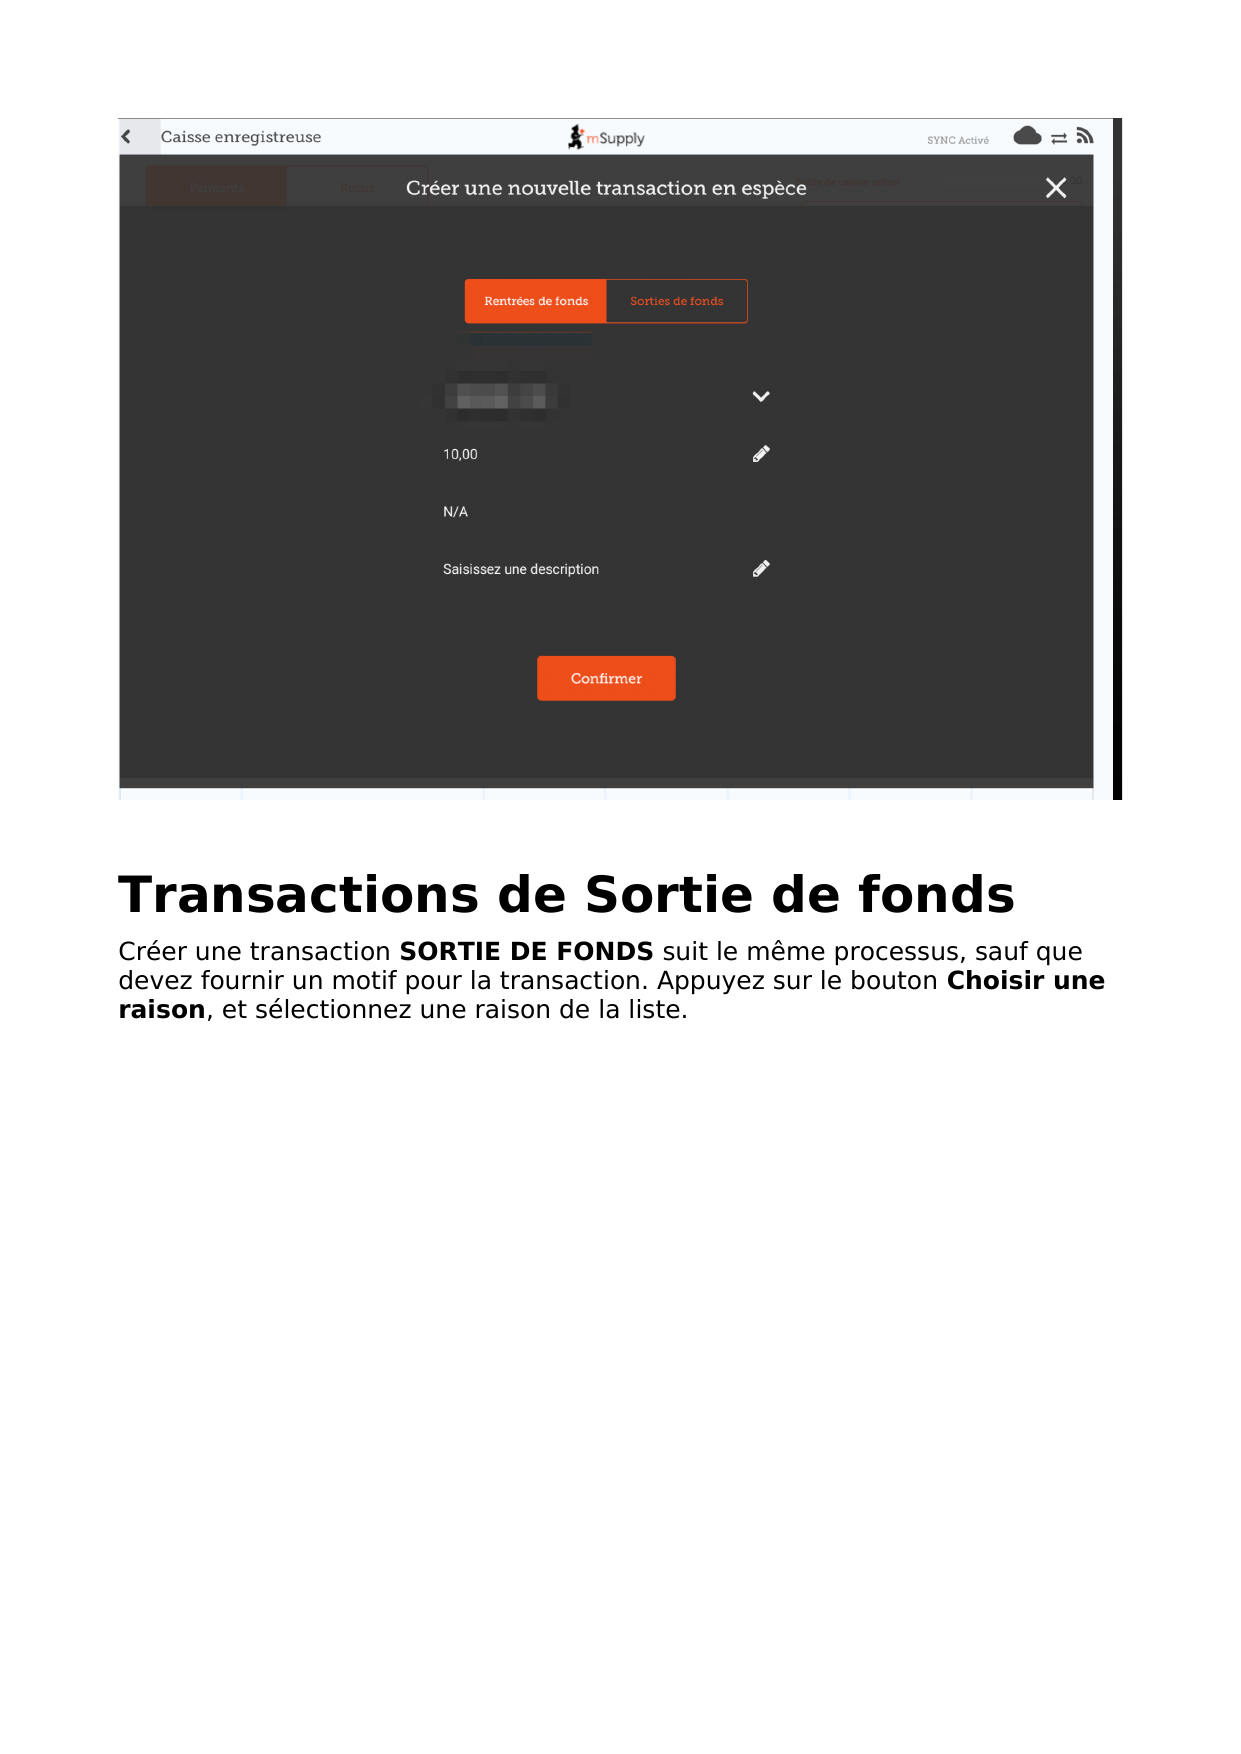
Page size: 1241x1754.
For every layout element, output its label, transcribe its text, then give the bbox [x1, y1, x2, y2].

subtitle Transactions de Sortie de fonds [118, 866, 1122, 924]
text Créer une transaction SORTIE DE FONDS suit le même processus, sauf que devez fournir un motif pour la transaction. Appuyez sur le bouton Choisir une raison, et sélectionnez une raison de la liste. [118, 937, 1122, 1024]
picture [118, 118, 1123, 800]
